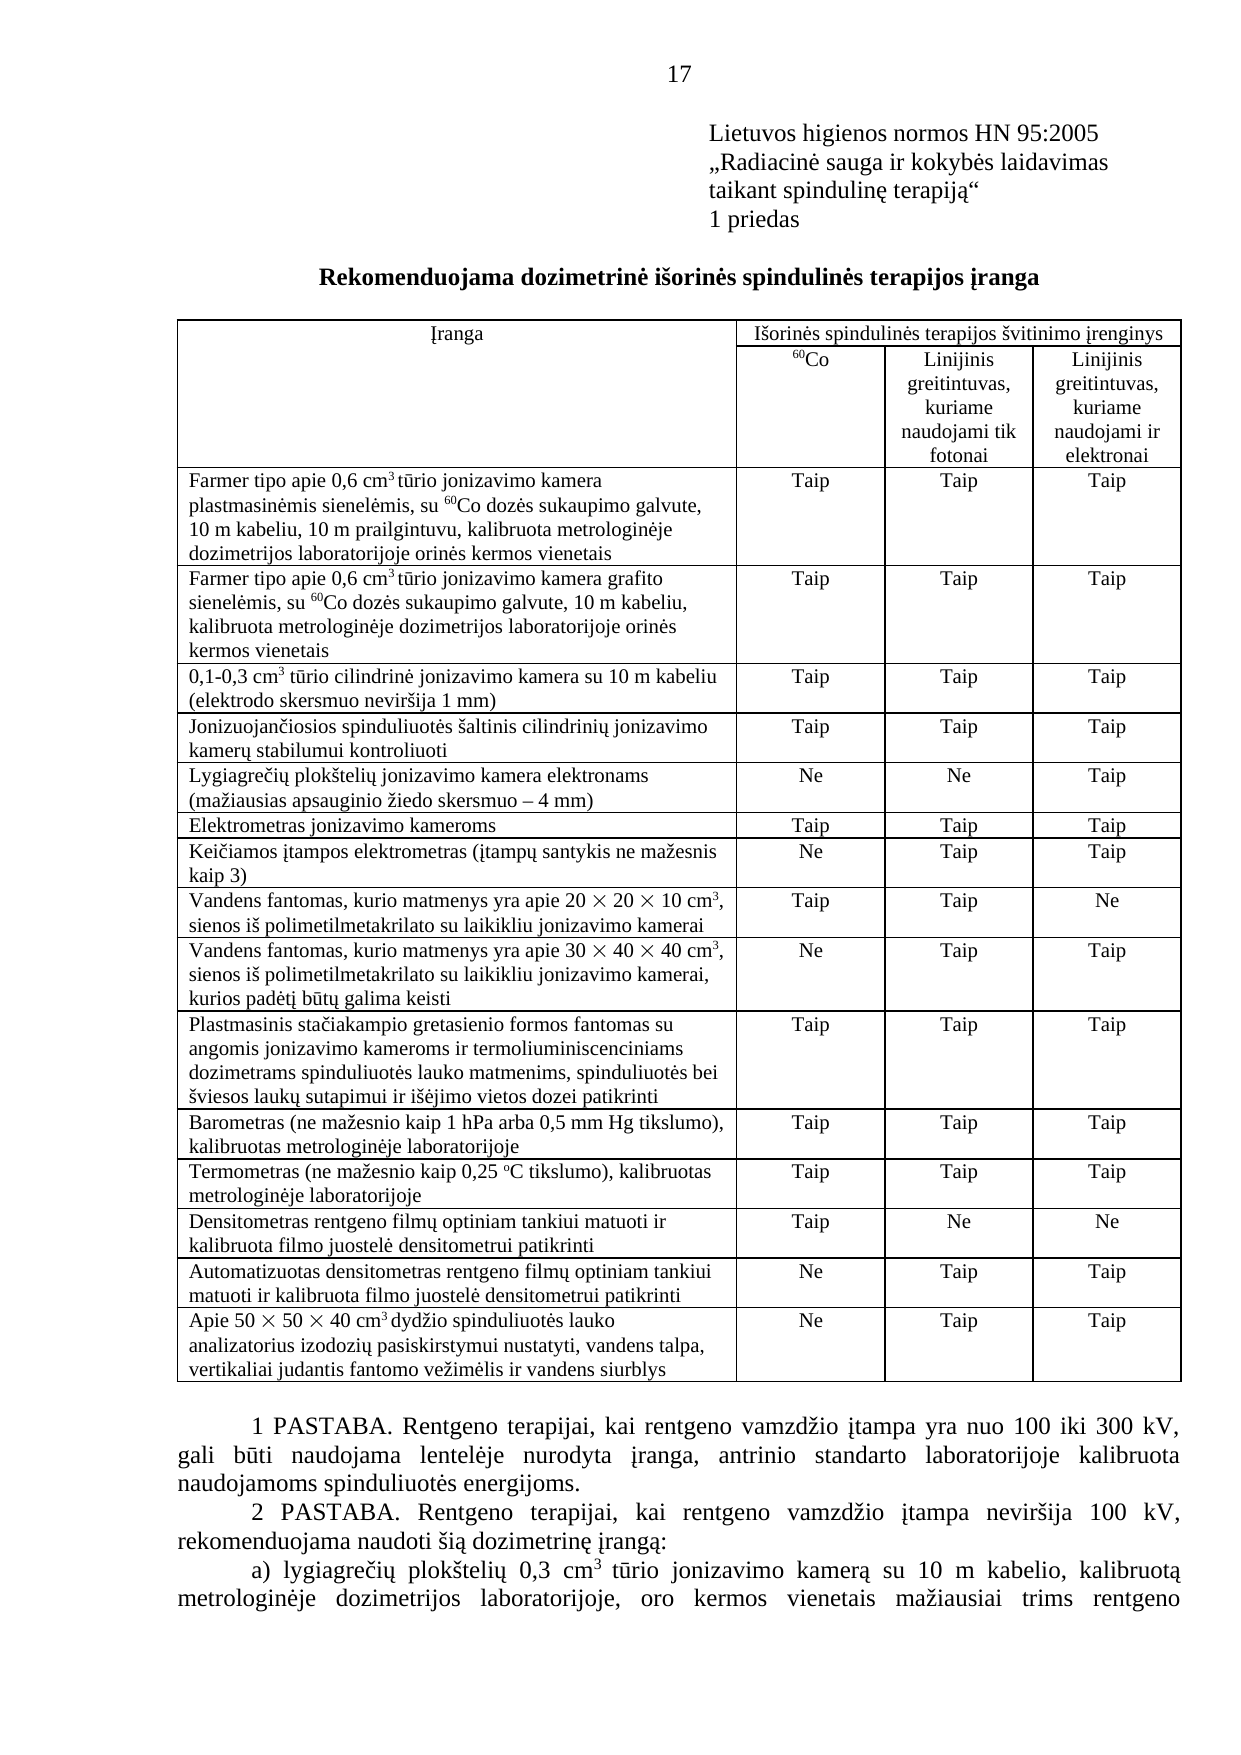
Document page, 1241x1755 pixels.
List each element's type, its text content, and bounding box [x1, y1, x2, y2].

table_cell Taip [886, 1012, 1032, 1108]
table_cell Taip [886, 813, 1032, 837]
table_cell Automatizuotas densitometras rentgeno filmų optiniam tankiui matuoti ir kalibruota filmo juostelė densitometrui patikrinti [178, 1259, 736, 1307]
table_cell Apie 50  50  40 cm3 dydžio spinduliuotės lauko analizatorius izodozių pasiskirstymui nustatyti, vandens talpa, vertikaliai judantis fantomo vežimėlis ir vandens siurblys [178, 1308, 736, 1381]
table_cell Ne [737, 938, 884, 1010]
table_cell Termometras (ne mažesnio kaip 0,25 oC tikslumo), kalibruotas metrologinėje laboratorijoje [178, 1160, 736, 1207]
table_cell Taip [737, 468, 884, 565]
table_cell Taip [1034, 763, 1180, 812]
table_cell Taip [886, 714, 1032, 762]
table_cell Densitometras rentgeno filmų optiniam tankiui matuoti ir kalibruota filmo juostelė densitometrui patikrinti [178, 1209, 736, 1257]
table_cell Barometras (ne mažesnio kaip 1 hPa arba 0,5 mm Hg tikslumo), kalibruotas metrologinėje laboratorijoje [178, 1110, 736, 1158]
table_cell Taip [737, 714, 884, 762]
table_cell Taip [1034, 468, 1180, 565]
table_cell Taip [737, 1110, 884, 1158]
table_cell Taip [886, 888, 1032, 937]
table_cell Taip [1034, 664, 1180, 712]
table_cell Taip [1034, 714, 1180, 762]
table_cell Linijinis greitintuvas, kuriame naudojami ir elektronai [1034, 347, 1180, 467]
table_cell Ne [737, 1308, 884, 1381]
table_cell Plastmasinis stačiakampio gretasienio formos fantomas su angomis jonizavimo kameroms ir termoliuminiscenciniams dozimetrams spinduliuotės lauko matmenims, spinduliuotės bei šviesos laukų sutapimui ir išėjimo vietos dozei patikrinti [178, 1012, 736, 1108]
table_cell Ne [737, 839, 884, 887]
table_cell Taip [1034, 1160, 1180, 1207]
table_cell Taip [886, 938, 1032, 1010]
table_cell Taip [886, 468, 1032, 565]
table_header Išorinės spindulinės terapijos švitinimo įrenginys [737, 321, 1180, 345]
table_cell Ne [886, 1209, 1032, 1257]
table_cell Taip [886, 1259, 1032, 1307]
table_cell Taip [737, 566, 884, 662]
table_header Įranga [178, 321, 736, 345]
table_cell Ne [737, 763, 884, 812]
table_cell Ne [1034, 1209, 1180, 1257]
table_cell Ne [737, 1259, 884, 1307]
table_cell Taip [1034, 938, 1180, 1010]
table_cell Taip [1034, 566, 1180, 662]
table_cell Taip [1034, 1110, 1180, 1158]
table_cell Taip [737, 1209, 884, 1257]
text 1 PASTABA. Rentgeno terapijai, kai rentgeno vamzdžio įtampa yra nuo 100 iki 300 kV, gali būti naudojama lentelėje nurodyta įranga, antrinio standarto laboratorijoje kalibruota naudojamoms spinduliuotės energijoms. [177, 1411, 1181, 1497]
table_cell Taip [886, 1308, 1032, 1381]
text taikant spindulinę terapiją“ [177, 176, 1181, 204]
table_cell Taip [886, 1110, 1032, 1158]
text Rekomenduojama dozimetrinė išorinės spindulinės terapijos įranga [177, 262, 1181, 291]
text „Radiacinė sauga ir kokybės laidavimas [177, 147, 1181, 176]
table_cell Farmer tipo apie 0,6 cm3 tūrio jonizavimo kamera grafito sienelėmis, su 60Co dozės sukaupimo galvute, 10 m kabeliu, kalibruota metrologinėje dozimetrijos laboratorijoje orinės kermos vienetais [178, 566, 736, 662]
table_cell Linijinis greitintuvas, kuriame naudojami tik fotonai [886, 347, 1032, 467]
table_cell Ne [886, 763, 1032, 812]
table_cell Taip [1034, 1308, 1180, 1381]
table_cell Lygiagrečių plokštelių jonizavimo kamera elektronams (mažiausias apsauginio žiedo skersmuo – 4 mm) [178, 763, 736, 812]
table_cell 60Co [737, 347, 884, 467]
table_cell Elektrometras jonizavimo kameroms [178, 813, 736, 837]
table_cell Taip [1034, 813, 1180, 837]
text 1 priedas [177, 204, 1181, 233]
table_cell Taip [1034, 839, 1180, 887]
table_cell Farmer tipo apie 0,6 cm3 tūrio jonizavimo kamera plastmasinėmis sienelėmis, su 60Co dozės sukaupimo galvute, 10 m kabeliu, 10 m prailgintuvu, kalibruota metrologinėje dozimetrijos laboratorijoje orinės kermos vienetais [178, 468, 736, 565]
table_cell Ne [1034, 888, 1180, 937]
table_cell Jonizuojančiosios spinduliuotės šaltinis cilindrinių jonizavimo kamerų stabilumui kontroliuoti [178, 714, 736, 762]
table_cell Taip [886, 566, 1032, 662]
table_cell [178, 345, 736, 467]
table_cell Vandens fantomas, kurio matmenys yra apie 30  40  40 cm3, sienos iš polimetilmetakrilato su laikikliu jonizavimo kamerai, kurios padėtį būtų galima keisti [178, 938, 736, 1010]
table_cell Taip [737, 1012, 884, 1108]
table_cell Keičiamos įtampos elektrometras (įtampų santykis ne mažesnis kaip 3) [178, 839, 736, 887]
table_cell Taip [737, 664, 884, 712]
table_cell Taip [1034, 1012, 1180, 1108]
table_cell Taip [737, 1160, 884, 1207]
table_cell Taip [737, 813, 884, 837]
table_cell Taip [737, 888, 884, 937]
table_cell Taip [1034, 1259, 1180, 1307]
table_cell Taip [886, 1160, 1032, 1207]
text 2 PASTABA. Rentgeno terapijai, kai rentgeno vamzdžio įtampa neviršija 100 kV, rekomenduojama naudoti šią dozimetrinę įrangą: [177, 1497, 1181, 1555]
text Lietuvos higienos normos HN 95:2005 [709, 118, 1181, 147]
table_cell 0,1-0,3 cm3 tūrio cilindrinė jonizavimo kamera su 10 m kabeliu (elektrodo skersmuo neviršija 1 mm) [178, 664, 736, 712]
table_cell Taip [886, 664, 1032, 712]
table_cell Vandens fantomas, kurio matmenys yra apie 20  20  10 cm3, sienos iš polimetilmetakrilato su laikikliu jonizavimo kamerai [178, 888, 736, 937]
table_cell Taip [886, 839, 1032, 887]
text a) lygiagrečių plokštelių 0,3 cm3 tūrio jonizavimo kamerą su 10 m kabelio, kalibruotą metrologinėje dozimetrijos laboratorijoje, oro kermos vienetais mažiausiai trims rentgeno [177, 1555, 1181, 1612]
